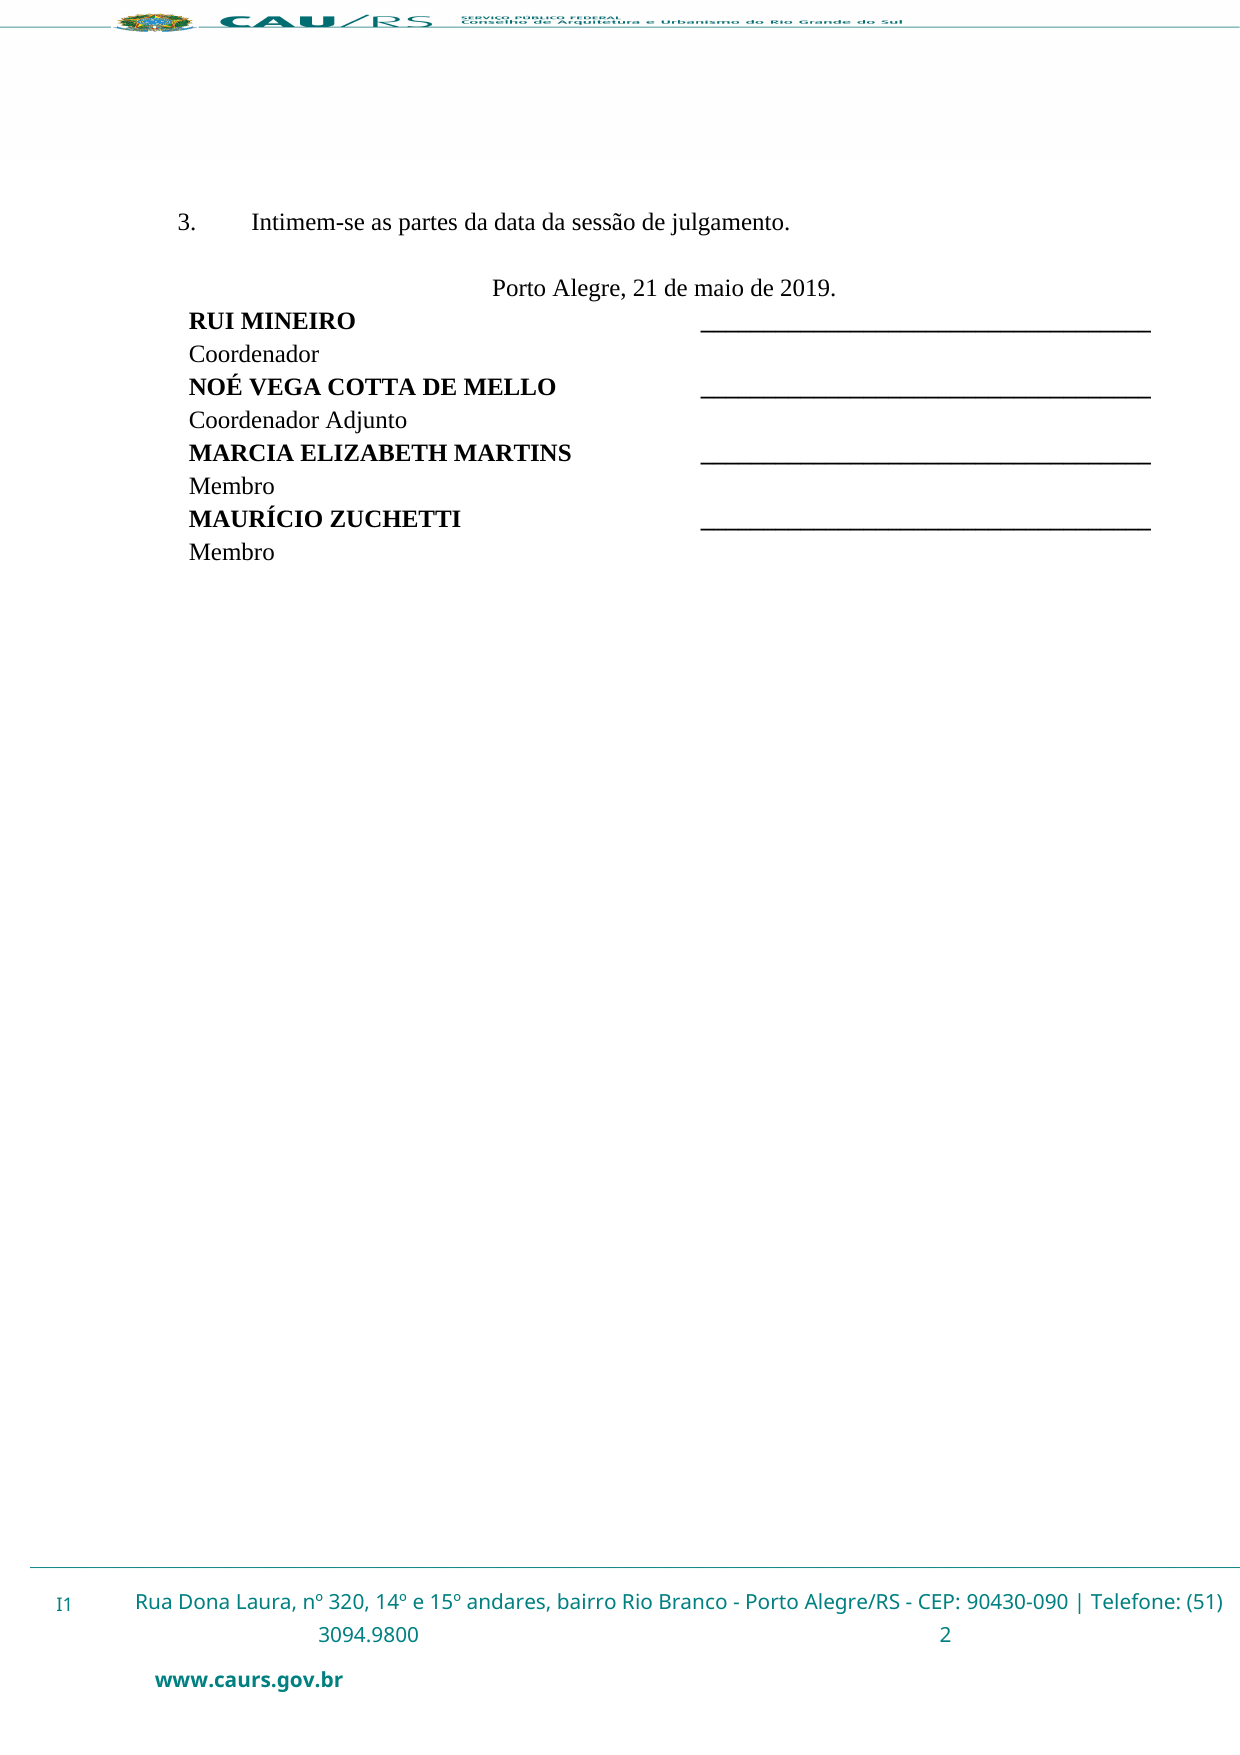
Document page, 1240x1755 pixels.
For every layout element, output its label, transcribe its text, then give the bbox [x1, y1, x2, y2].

table_cell MARCIA ELIZABETH MARTINS Membro [177, 438, 689, 504]
table_header ____________________________________ [689, 306, 1196, 372]
table_cell MAURÍCIO ZUCHETTI Membro [177, 504, 689, 570]
list Intimem-se as partes da data da sessão de julgamento. [177, 207, 1151, 236]
table_cell NOÉ VEGA COTTA DE MELLO Coordenador Adjunto [177, 372, 689, 438]
table_cell ____________________________________ [689, 504, 1196, 570]
text Porto Alegre, 21 de maio de 2019. [177, 273, 1151, 302]
table_cell ____________________________________ [689, 438, 1196, 504]
table_cell ____________________________________ [689, 372, 1196, 438]
table_header RUI MINEIRO Coordenador [177, 306, 689, 372]
